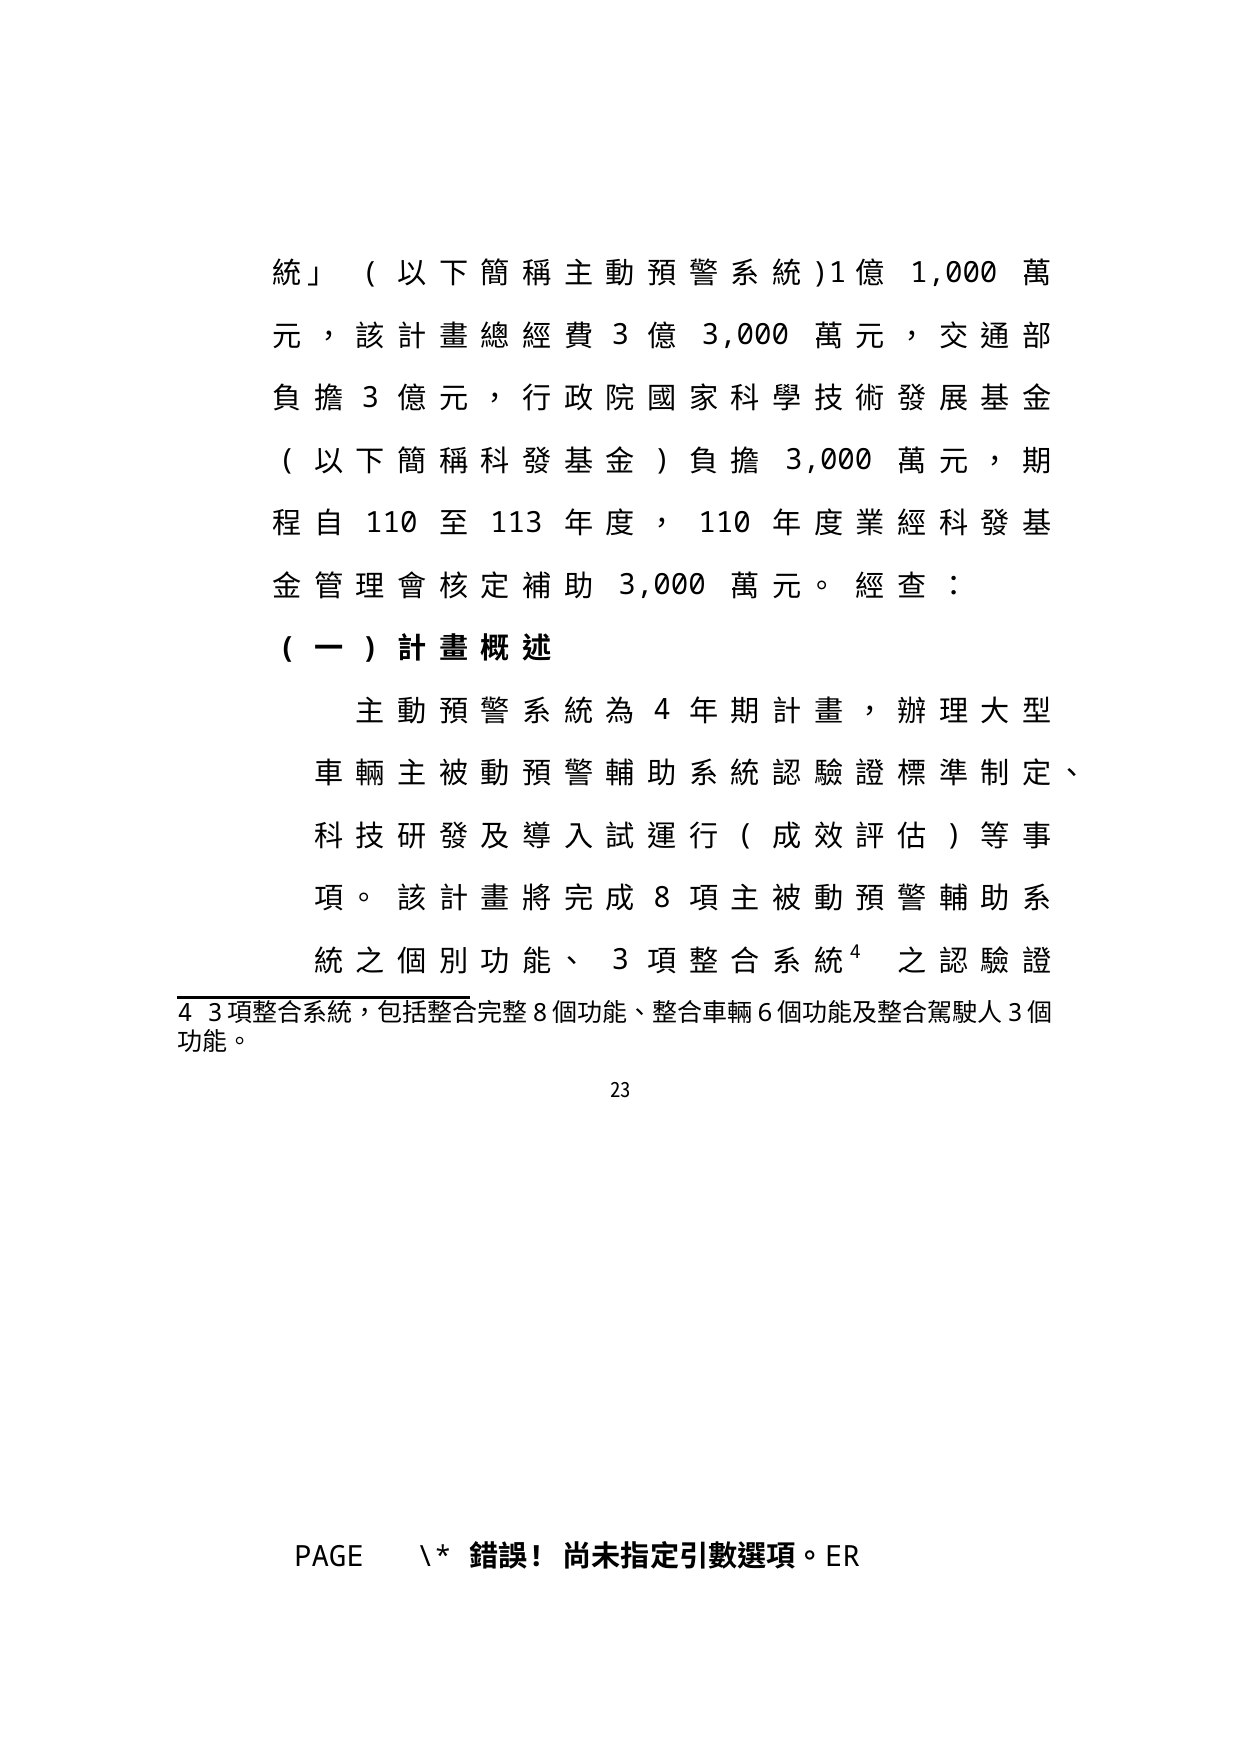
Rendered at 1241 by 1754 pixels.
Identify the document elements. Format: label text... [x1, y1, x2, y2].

text (一)計畫概述 [242, 604, 1058, 667]
text 3項整合系統，包括整合完整8個功能、整合車輛6個功能及整合駕駛人3個功能。 [177, 998, 1063, 1056]
text 主動預警系統為4年期計畫，辦理大型車輛主被動預警輔助系統認驗證標準制定、科技研發及導入試運行(成效評估)等事項。該計畫將完成8項主被動預警輔助系統之個別功能、3項整合系統之認驗證規範，協助國內業者整合為1套完整系統(詳表1)，於高風險大型車輛裝設試運行，並評估成效，以帶動ADAS(先進駕駛輔助系統)產業發展，提升其競爭力，進一步提供車隊使用及未來能整廠輸出，鼓勵大型車輛使用者加裝，以全面性提升行車安全。 [271, 667, 1058, 979]
text 統」(以下簡稱主動預警系統)1億1,000萬元，該計畫總經費3億3,000萬元，交通部負擔3億元，行政院國家科學技術發展基金(以下簡稱科發基金)負擔3,000萬元，期程自110至113年度，110年度業經科發基金管理會核定補助3,000萬元。經查： [242, 229, 1058, 604]
